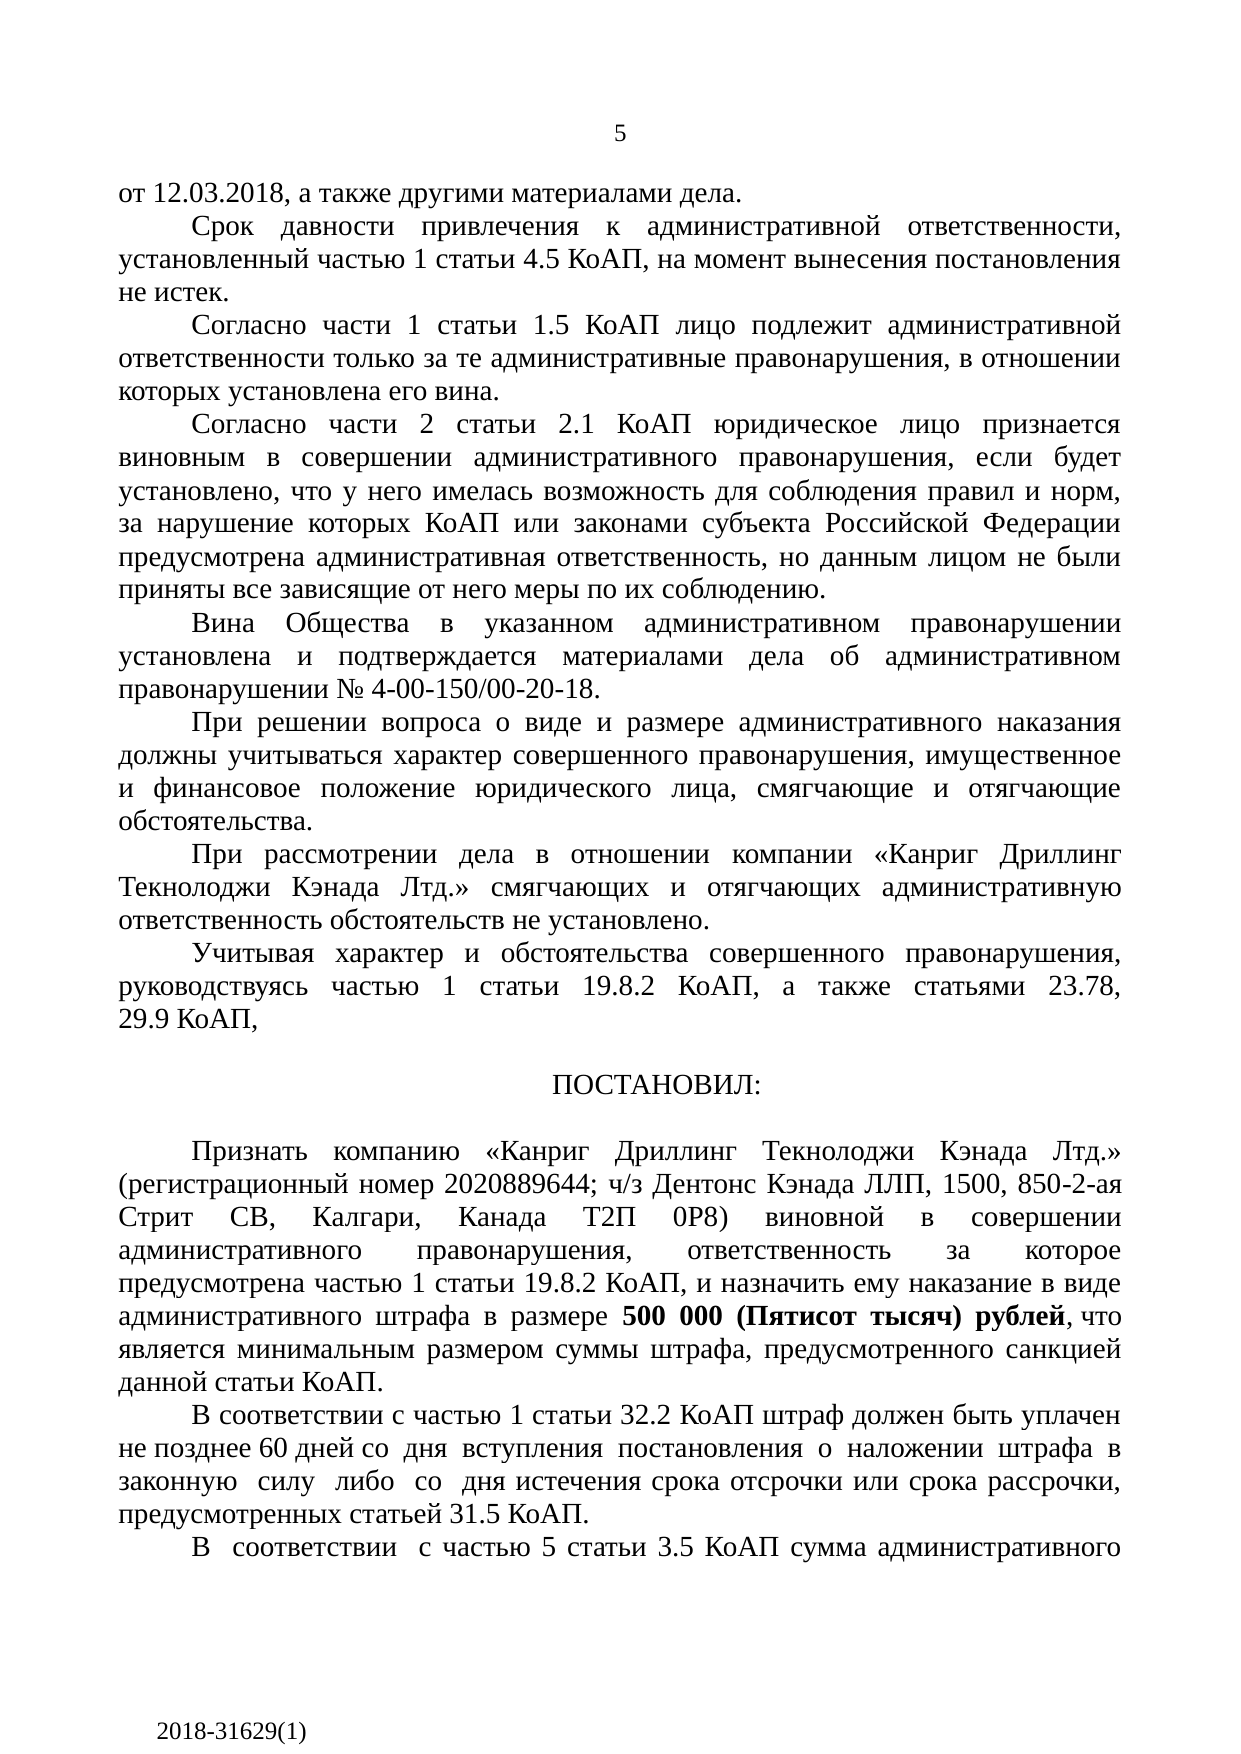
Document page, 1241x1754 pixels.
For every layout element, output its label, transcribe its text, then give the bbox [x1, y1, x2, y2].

text ПОСТАНОВИЛ: [118, 1068, 1122, 1101]
text В соответствии с частью 5 статьи 3.5 КоАП сумма административного [118, 1530, 1122, 1563]
text Срок давности привлечения к административной ответственности, установленный частью 1 статьи 4.5 КоАП, на момент вынесения постановления не истек. [118, 209, 1122, 308]
text В соответствии с частью 1 статьи 32.2 КоАП штраф должен быть уплачен не позднее 60 дней со дня вступления постановления о наложении штрафа в законную силу либо со дня истечения срока отсрочки или срока рассрочки, предусмотренных статьей 31.5 КоАП. [118, 1398, 1122, 1530]
text При рассмотрении дела в отношении компании «Канриг Дриллинг Текнолоджи Кэнада Лтд.» смягчающих и отягчающих административную ответственность обстоятельств не установлено. [118, 837, 1122, 936]
text Признать компанию «Канриг Дриллинг Текнолоджи Кэнада Лтд.» (регистрационный номер 2020889644; ч/з Дентонс Кэнада ЛЛП, 1500, 850‑2-ая Стрит СВ, Калгари, Канада Т2П 0Р8) виновной в совершении административного правонарушения, ответственность за которое предусмотрена частью 1 статьи 19.8.2 КоАП, и назначить ему наказание в виде административного штрафа в размере 500 000 (Пятисот тысяч) рублей, что является минимальным размером суммы штрафа, предусмотренного санкцией данной статьи КоАП. [118, 1134, 1122, 1398]
text Вина Общества в указанном административном правонарушении установлена и подтверждается материалами дела об административном правонарушении № 4-00-150/00-20-18. [118, 606, 1122, 705]
text При решении вопроса о виде и размере административного наказания должны учитываться характер совершенного правонарушения, имущественное и финансовое положение юридического лица, смягчающие и отягчающие обстоятельства. [118, 705, 1122, 837]
text Согласно части 1 статьи 1.5 КоАП лицо подлежит административной ответственности только за те административные правонарушения, в отношении которых установлена его вина. [118, 308, 1122, 407]
text Учитывая характер и обстоятельства совершенного правонарушения, руководствуясь частью 1 статьи 19.8.2 КоАП, а также статьями 23.78, 29.9 КоАП, [118, 936, 1122, 1035]
text от 12.03.2018, а также другими материалами дела. [118, 176, 1122, 209]
text Согласно части 2 статьи 2.1 КоАП юридическое лицо признается виновным в совершении административного правонарушения, если будет установлено, что у него имелась возможность для соблюдения правил и норм, за нарушение которых КоАП или законами субъекта Российской Федерации предусмотрена административная ответственность, но данным лицом не были приняты все зависящие от него меры по их соблюдению. [118, 407, 1122, 606]
